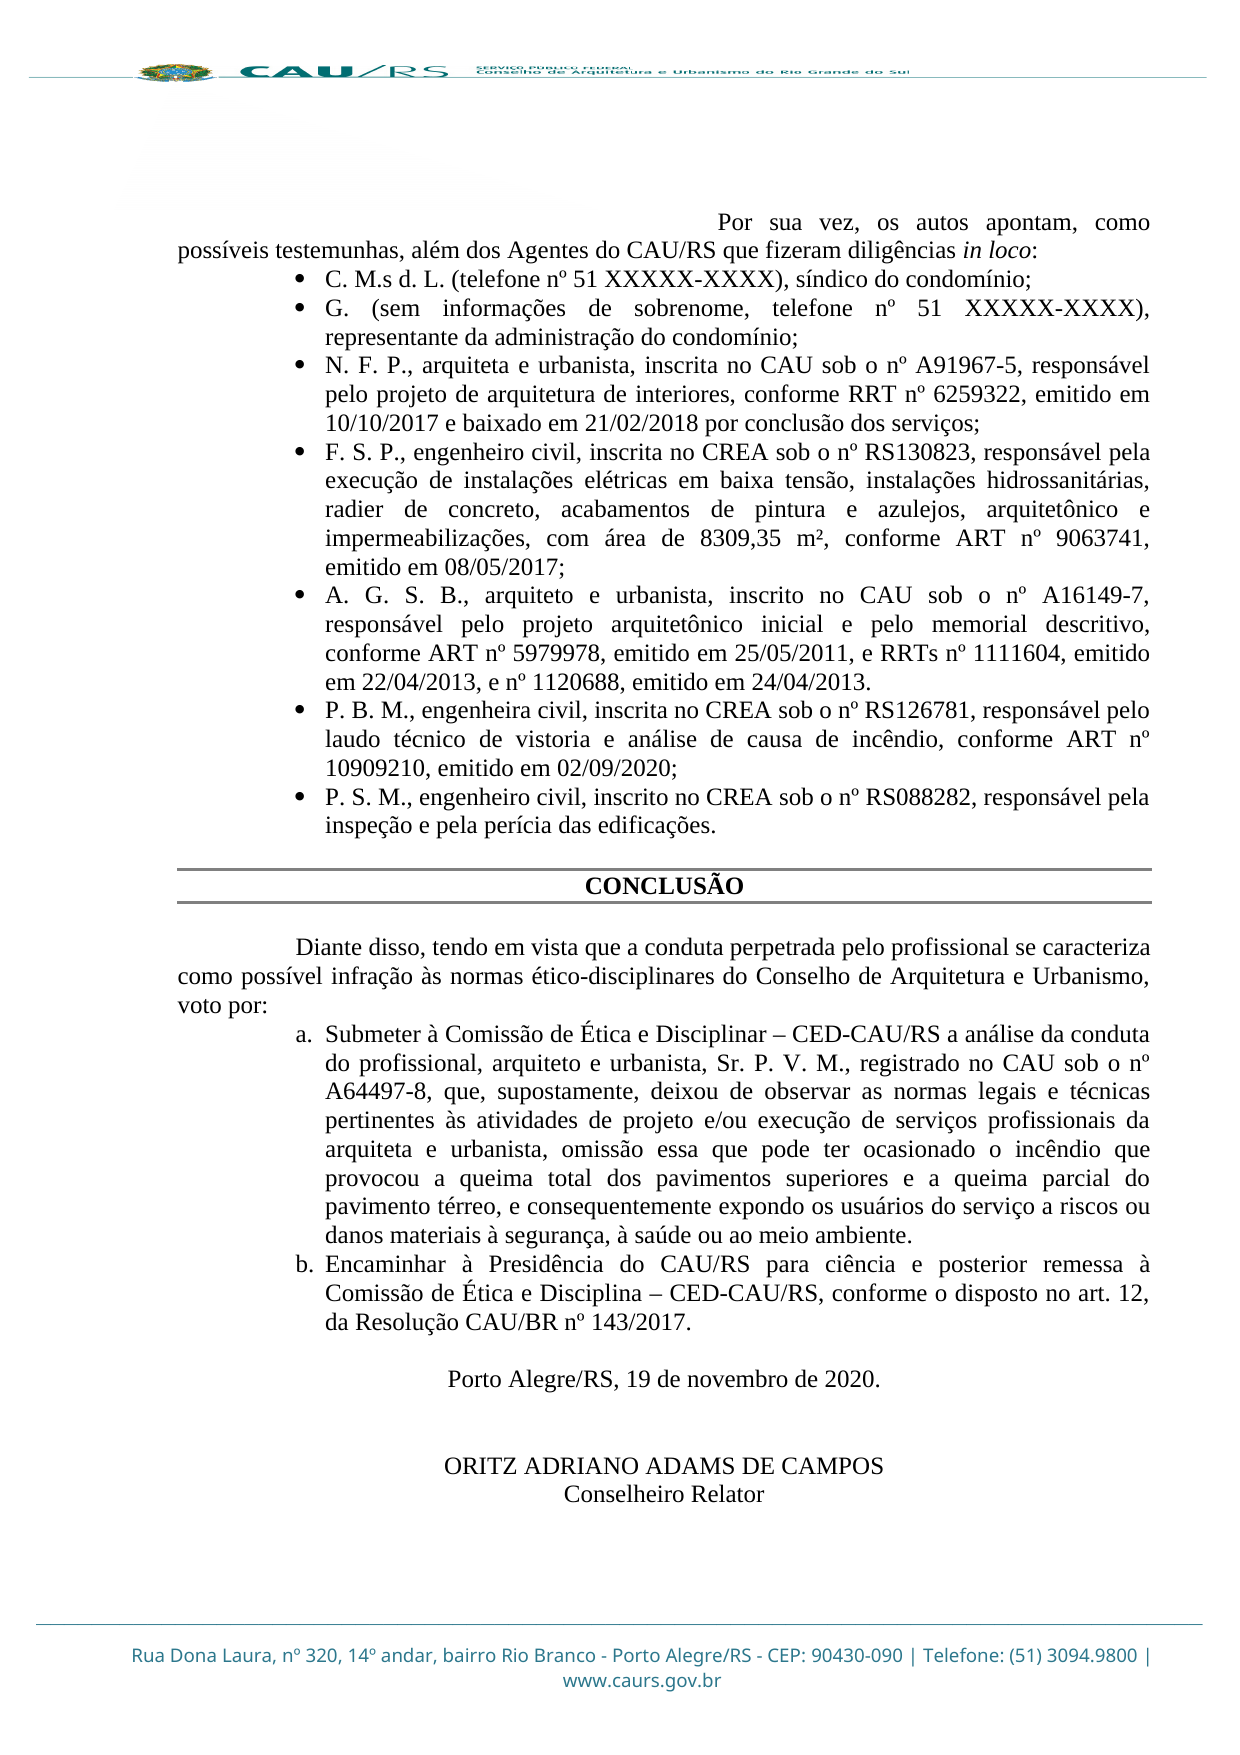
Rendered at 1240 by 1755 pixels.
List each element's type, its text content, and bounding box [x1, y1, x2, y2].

list C. M.s d. L. (telefone nº 51 XXXXX-XXXX), síndico do condomínio; [295, 264, 1151, 293]
list F. S. P., engenheiro civil, inscrita no CREA sob o nº RS130823, responsável pela execução de instalações elétricas em baixa tensão, instalações hidrossanitárias, radier de concreto, acabamentos de pintura e azulejos, arquitetônico e impermeabilizações, com área de 8309,35 m², conforme ART nº 9063741, emitido em 08/05/2017; [295, 437, 1151, 581]
list Submeter à Comissão de Ética e Disciplinar – CED-CAU/RS a análise da conduta do profissional, arquiteto e urbanista, Sr. P. V. M., registrado no CAU sob o nº A64497-8, que, supostamente, deixou de observar as normas legais e técnicas pertinentes às atividades de projeto e/ou execução de serviços profissionais da arquiteta e urbanista, omissão essa que pode ter ocasionado o incêndio que provocou a queima total dos pavimentos superiores e a queima parcial do pavimento térreo, e consequentemente expondo os usuários do serviço a riscos ou danos materiais à segurança, à saúde ou ao meio ambiente. [295, 1019, 1151, 1249]
list P. B. M., engenheira civil, inscrita no CREA sob o nº RS126781, responsável pelo laudo técnico de vistoria e análise de causa de incêndio, conforme ART nº 10909210, emitido em 02/09/2020; [295, 696, 1151, 782]
table_header CONCLUSÃO [177, 871, 1152, 901]
list A. G. S. B., arquiteto e urbanista, inscrito no CAU sob o nº A16149-7, responsável pelo projeto arquitetônico inicial e pelo memorial descritivo, conforme ART nº 5979978, emitido em 25/05/2011, e RRTs nº 1111604, emitido em 22/04/2013, e nº 1120688, emitido em 24/04/2013. [295, 581, 1151, 696]
text Por sua vez, os autos apontam, como possíveis testemunhas, além dos Agentes do CAU/RS que fizeram diligências in loco: [177, 207, 1151, 264]
text ORITZ ADRIANO ADAMS DE CAMPOS [177, 1451, 1151, 1479]
text Diante disso, tendo em vista que a conduta perpetrada pelo profissional se caracteriza como possível infração às normas ético-disciplinares do Conselho de Arquitetura e Urbanismo, voto por: [177, 932, 1151, 1019]
list G. (sem informações de sobrenome, telefone nº 51 XXXXX-XXXX), representante da administração do condomínio; [295, 293, 1151, 351]
list P. S. M., engenheiro civil, inscrito no CREA sob o nº RS088282, responsável pela inspeção e pela perícia das edificações. [295, 782, 1151, 839]
list N. F. P., arquiteta e urbanista, inscrita no CAU sob o nº A91967-5, responsável pelo projeto de arquitetura de interiores, conforme RRT nº 6259322, emitido em 10/10/2017 e baixado em 21/02/2018 por conclusão dos serviços; [295, 351, 1151, 437]
list Encaminhar à Presidência do CAU/RS para ciência e posterior remessa à Comissão de Ética e Disciplina – CED-CAU/RS, conforme o disposto no art. 12, da Resolução CAU/BR nº 143/2017. [295, 1249, 1151, 1336]
text Porto Alegre/RS, 19 de novembro de 2020. [177, 1364, 1151, 1393]
text Conselheiro Relator [177, 1479, 1151, 1508]
